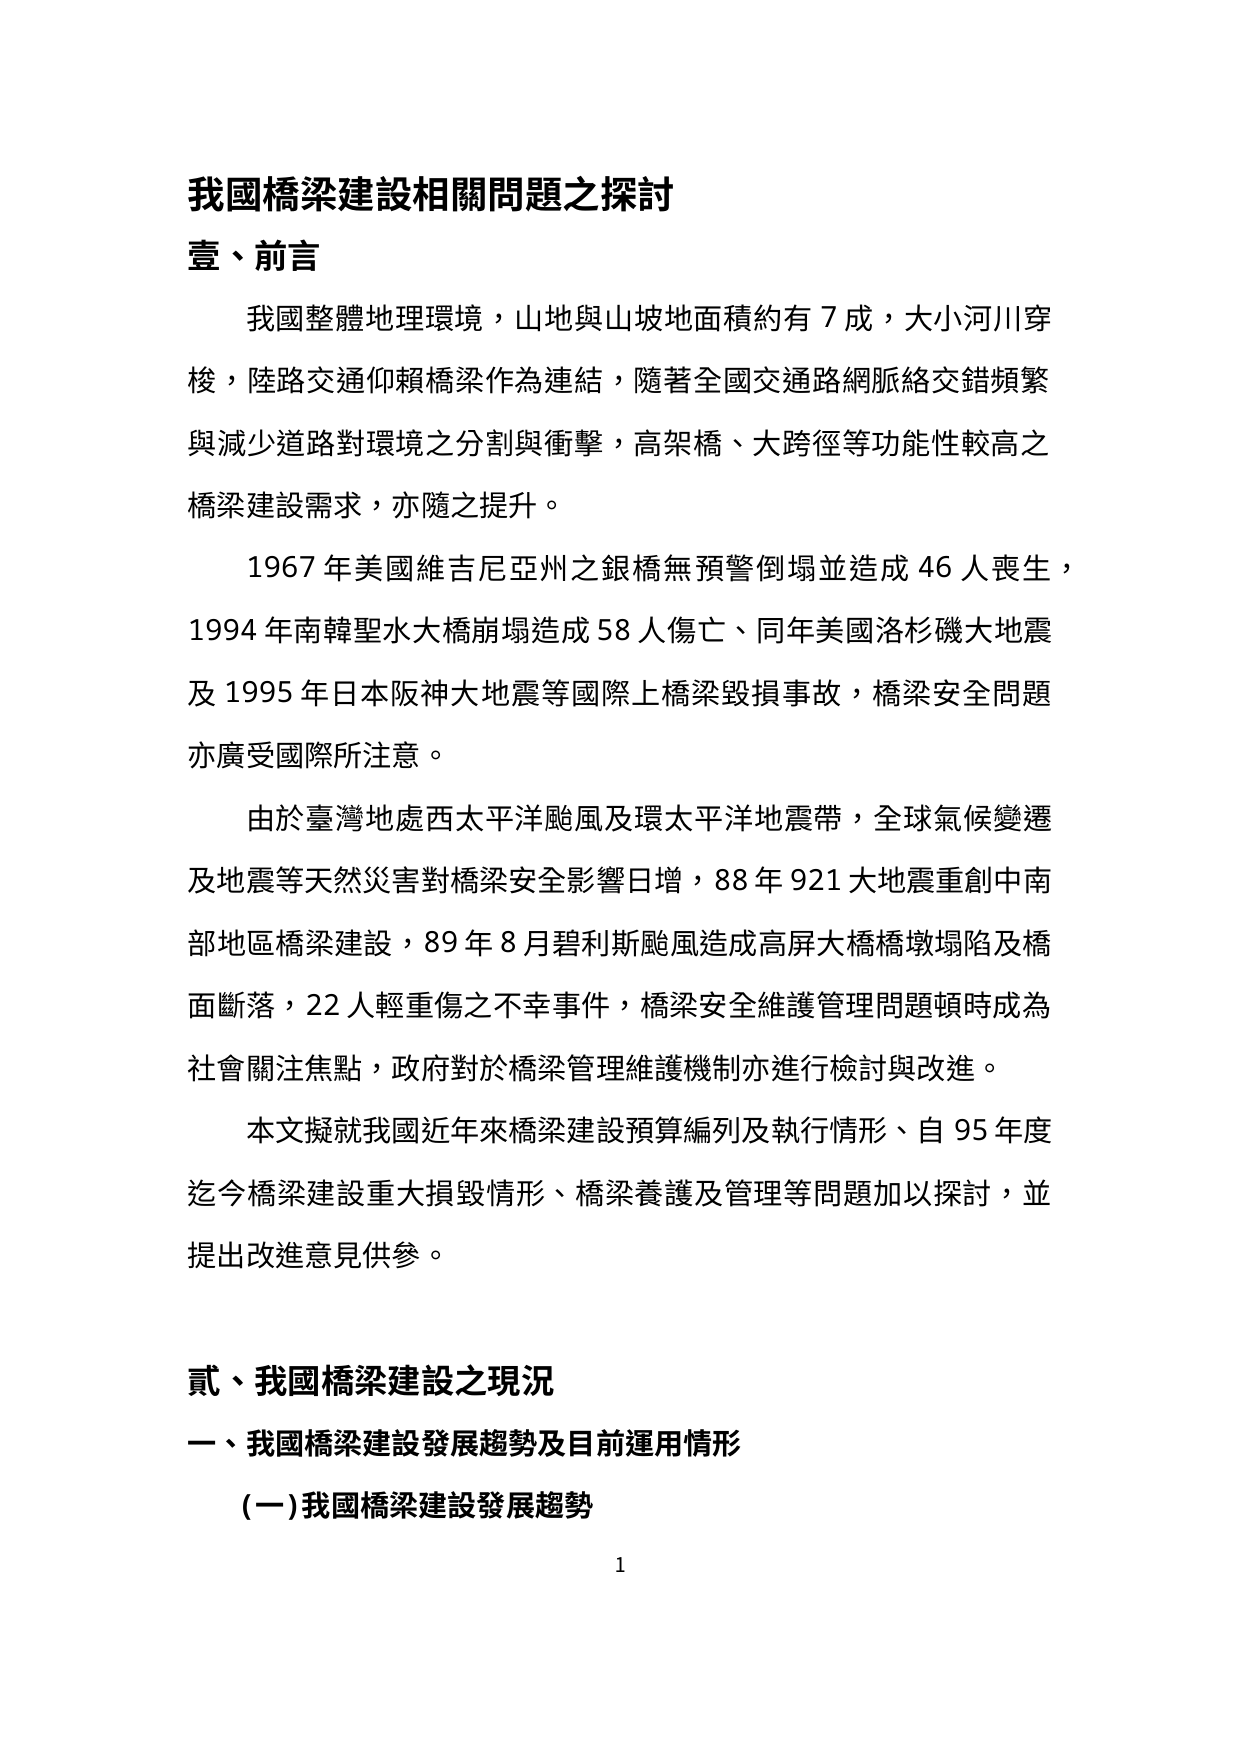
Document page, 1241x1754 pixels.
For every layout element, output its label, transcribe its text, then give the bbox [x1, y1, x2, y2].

text 一、我國橋梁建設發展趨勢及目前運用情形 [187, 1400, 1053, 1462]
text (一)我國橋梁建設發展趨勢 [237, 1462, 1053, 1525]
text 1967年美國維吉尼亞州之銀橋無預警倒塌並造成46人喪生，1994年南韓聖水大橋崩塌造成58人傷亡、同年美國洛杉磯大地震及1995年日本阪神大地震等國際上橋梁毀損事故，橋梁安全問題亦廣受國際所注意。 [187, 525, 1053, 775]
text 本文擬就我國近年來橋梁建設預算編列及執行情形、自95年度迄今橋梁建設重大損毀情形、橋梁養護及管理等問題加以探討，並提出改進意見供參。 [187, 1087, 1053, 1275]
text 我國橋梁建設相關問題之探討 [187, 150, 1053, 212]
text 由於臺灣地處西太平洋颱風及環太平洋地震帶，全球氣候變遷及地震等天然災害對橋梁安全影響日增，88年921大地震重創中南部地區橋梁建設，89年8月碧利斯颱風造成高屏大橋橋墩塌陷及橋面斷落，22人輕重傷之不幸事件，橋梁安全維護管理問題頓時成為社會關注焦點，政府對於橋梁管理維護機制亦進行檢討與改進。 [187, 775, 1053, 1087]
text 壹、前言 [187, 212, 1053, 275]
text 貳、我國橋梁建設之現況 [187, 1337, 1053, 1400]
text 我國整體地理環境，山地與山坡地面積約有7成，大小河川穿梭，陸路交通仰賴橋梁作為連結，隨著全國交通路網脈絡交錯頻繁與減少道路對環境之分割與衝擊，高架橋、大跨徑等功能性較高之橋梁建設需求，亦隨之提升。 [187, 275, 1053, 525]
